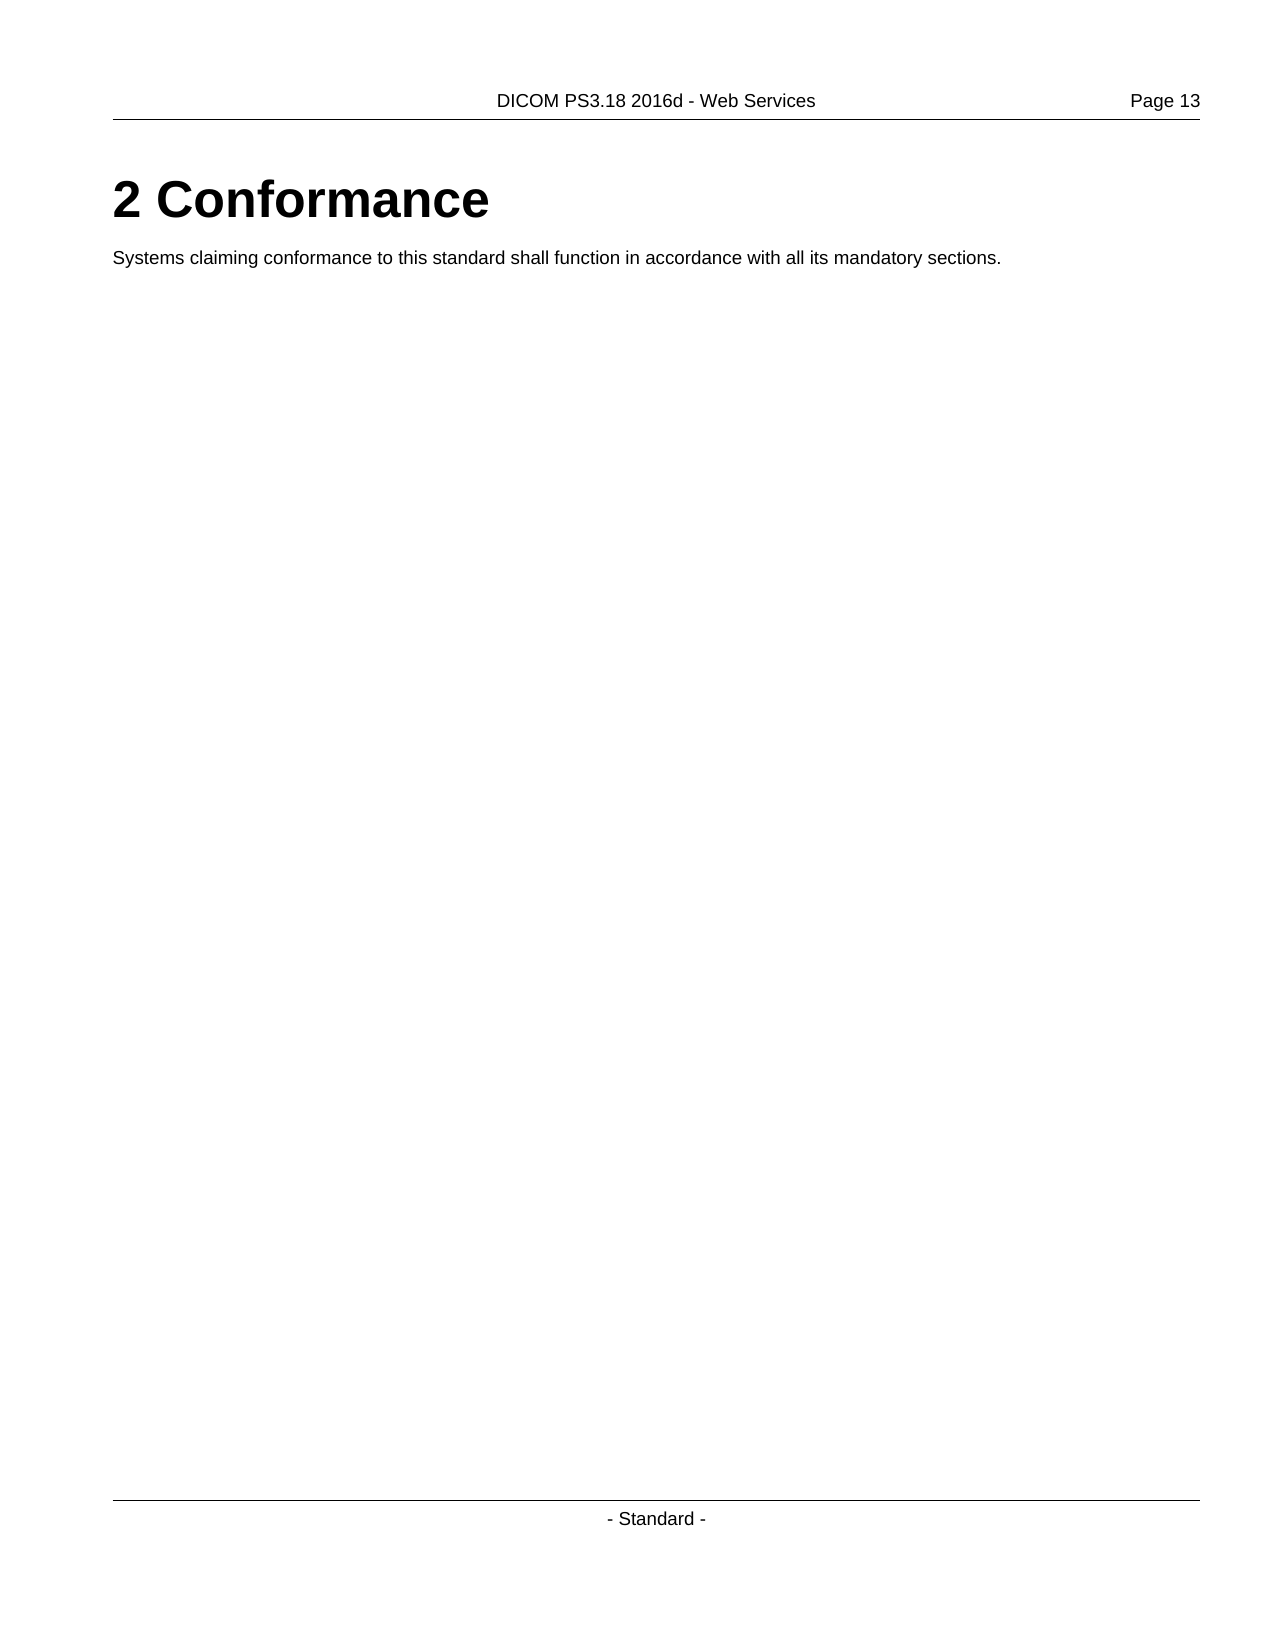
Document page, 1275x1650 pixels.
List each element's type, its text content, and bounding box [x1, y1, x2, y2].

text Systems claiming conformance to this standard shall function in accordance with all its mandatory sections. [112, 247, 1200, 269]
text 2 Conformance [112, 169, 1200, 228]
